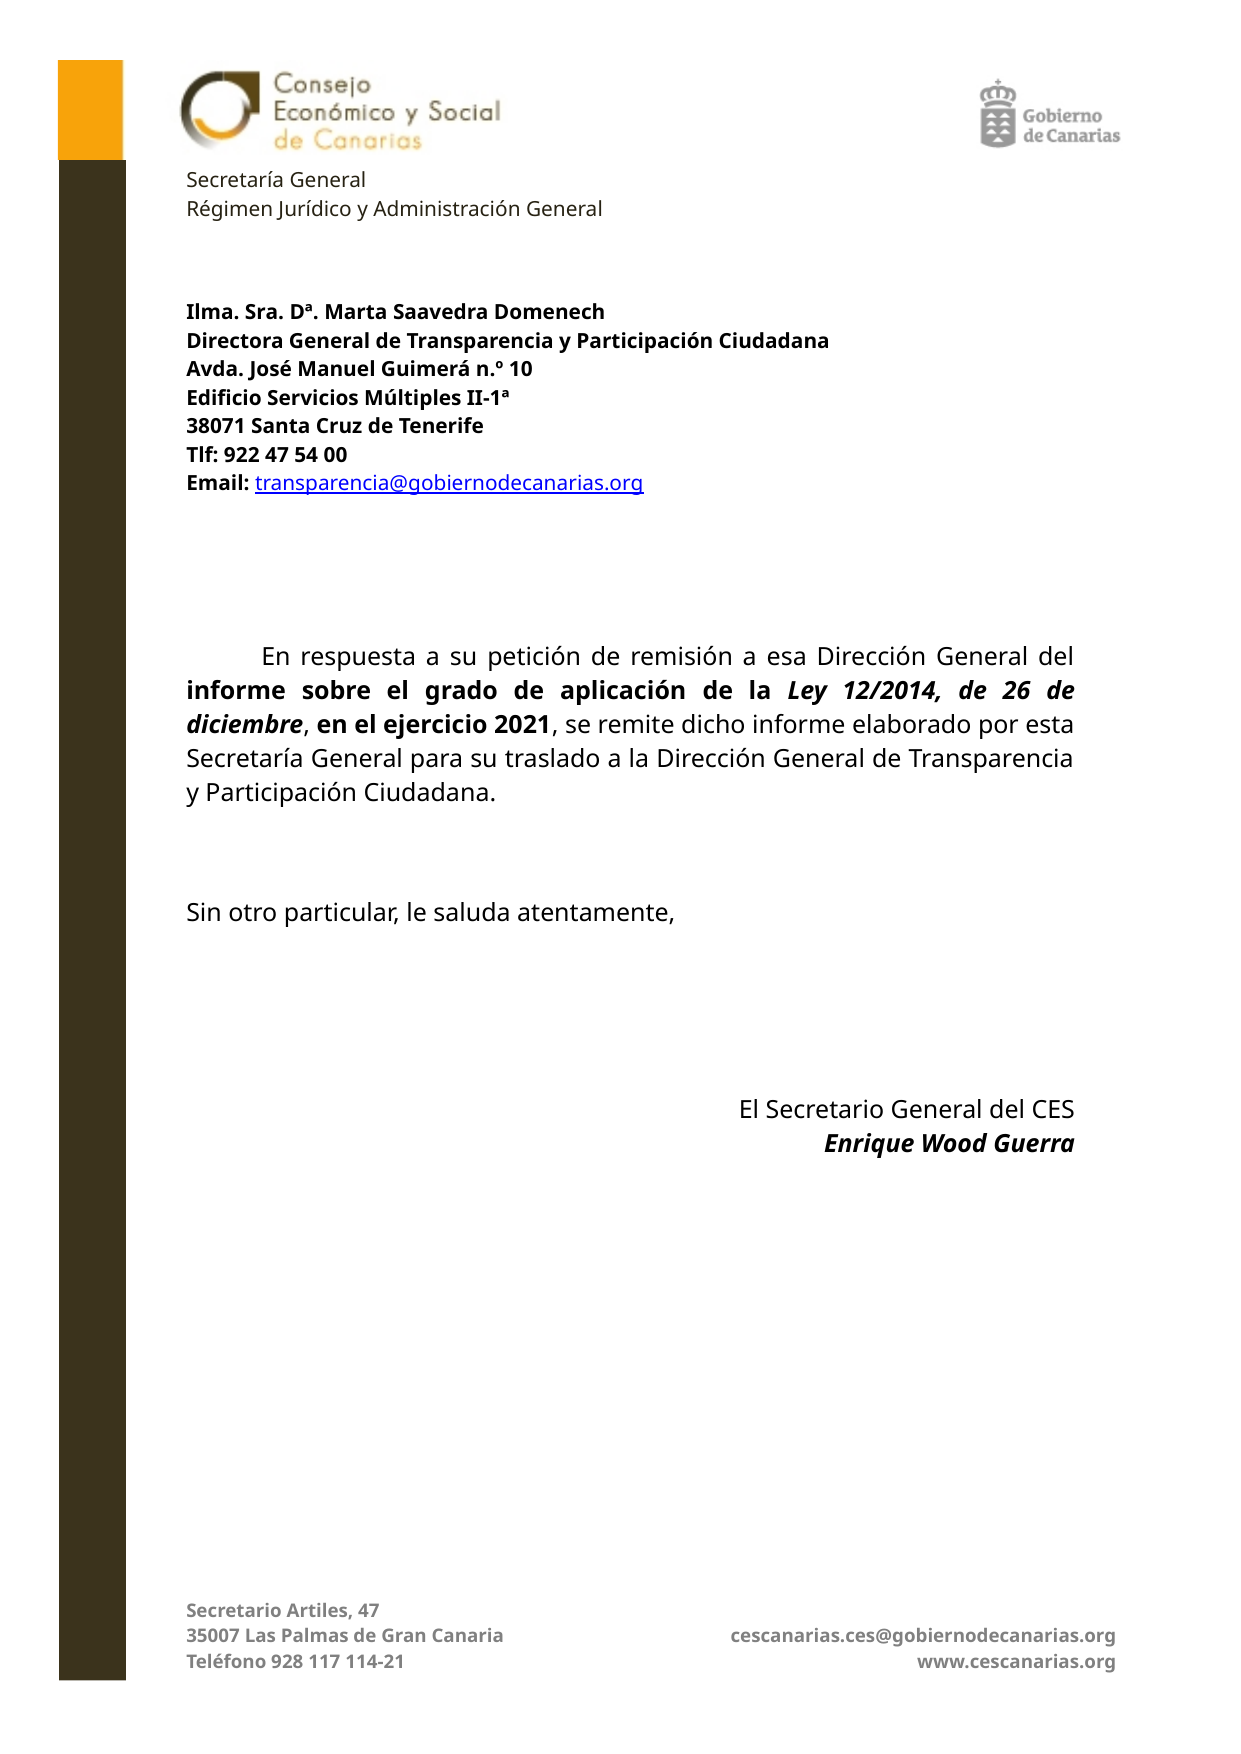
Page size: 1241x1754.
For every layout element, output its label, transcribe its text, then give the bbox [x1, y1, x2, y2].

text Tlf: 922 47 54 00 [186, 440, 1075, 468]
text Avda. José Manuel Guimerá n.º 10 [186, 354, 1075, 383]
text El Secretario General del CES [186, 1092, 1075, 1126]
text Edificio Servicios Múltiples II-1ª [186, 383, 1075, 411]
text Sin otro particular, le saluda atentamente, [186, 894, 1075, 928]
text 38071 Santa Cruz de Tenerife [186, 411, 1075, 440]
picture [972, 75, 1129, 152]
text Ilma. Sra. Dª. Marta Saavedra Domenech [186, 297, 1075, 326]
text Directora General de Transparencia y Participación Ciudadana [186, 326, 1075, 354]
text Email: transparencia@gobiernodecanarias.org [186, 468, 1075, 497]
text Enrique Wood Guerra [186, 1126, 1075, 1160]
text En respuesta a su petición de remisión a esa Dirección General del informe sobre el grado de aplicación de la Ley 12/2014, de 26 de diciembre, en el ejercicio 2021, se remite dicho informe elaborado por esta Secretaría General para su traslado a la Dirección General de Transparencia y Participación Ciudadana. [186, 639, 1075, 809]
